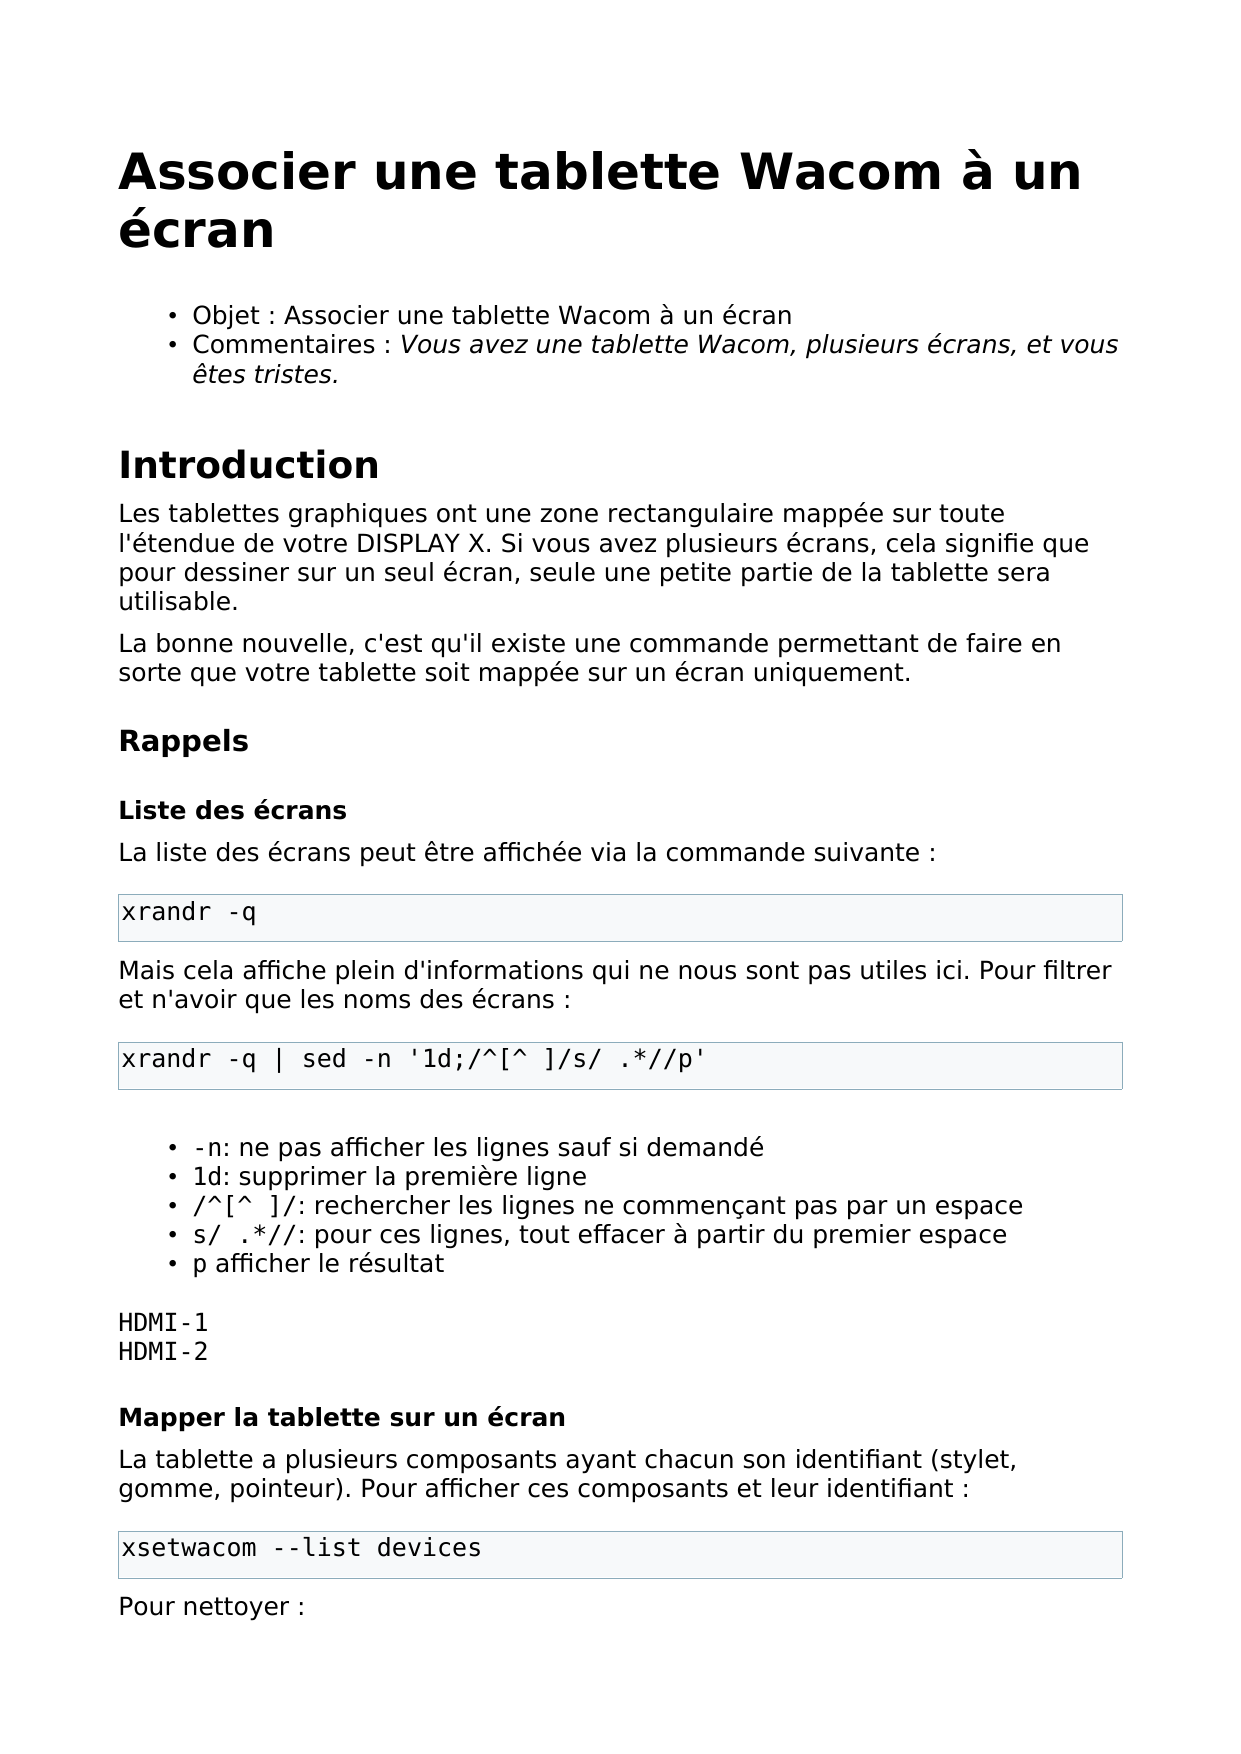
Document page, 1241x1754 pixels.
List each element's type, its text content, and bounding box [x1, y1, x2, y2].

list Commentaires : Vous avez une tablette Wacom, plusieurs écrans, et vous êtes tristes. [177, 331, 1122, 389]
subtitle Introduction [118, 443, 1122, 487]
list -n: ne pas afficher les lignes sauf si demandé [177, 1133, 1122, 1162]
subtitle Mapper la tablette sur un écran [118, 1403, 1122, 1432]
list /^[^ ]/: rechercher les lignes ne commençant pas par un espace [177, 1191, 1122, 1220]
list Objet : Associer une tablette Wacom à un écran [177, 302, 1122, 331]
text La bonne nouvelle, c'est qu'il existe une commande permettant de faire en sorte que votre tablette soit mappée sur un écran uniquement. [118, 629, 1122, 687]
text Les tablettes graphiques ont une zone rectangulaire mappée sur toute l'étendue de votre DISPLAY X. Si vous avez plusieurs écrans, cela signifie que pour dessiner sur un seul écran, seule une petite partie de la tablette sera utilisable. [118, 500, 1122, 616]
list 1d: supprimer la première ligne [177, 1162, 1122, 1191]
list p afficher le résultat [177, 1249, 1122, 1279]
table_header xrandr -q [119, 895, 1122, 941]
subtitle Liste des écrans [118, 796, 1122, 825]
table_header xrandr -q | sed -n '1d;/^[^ ]/s/ .*//p' [119, 1043, 1122, 1088]
table_header xsetwacom --list devices [119, 1532, 1122, 1577]
text La liste des écrans peut être affichée via la commande suivante : [118, 838, 1122, 867]
list s/ .*//: pour ces lignes, tout effacer à partir du premier espace [177, 1220, 1122, 1249]
text Mais cela affiche plein d'informations qui ne nous sont pas utiles ici. Pour filtrer et n'avoir que les noms des écrans : [118, 956, 1122, 1014]
text HDMI-1 HDMI-2 [118, 1308, 1122, 1367]
subtitle Associer une tablette Wacom à un écran [118, 143, 1122, 259]
subtitle Rappels [118, 725, 1122, 759]
text La tablette a plusieurs composants ayant chacun son identifiant (stylet, gomme, pointeur). Pour afficher ces composants et leur identifiant : [118, 1445, 1122, 1503]
text Pour nettoyer : [118, 1592, 1122, 1622]
